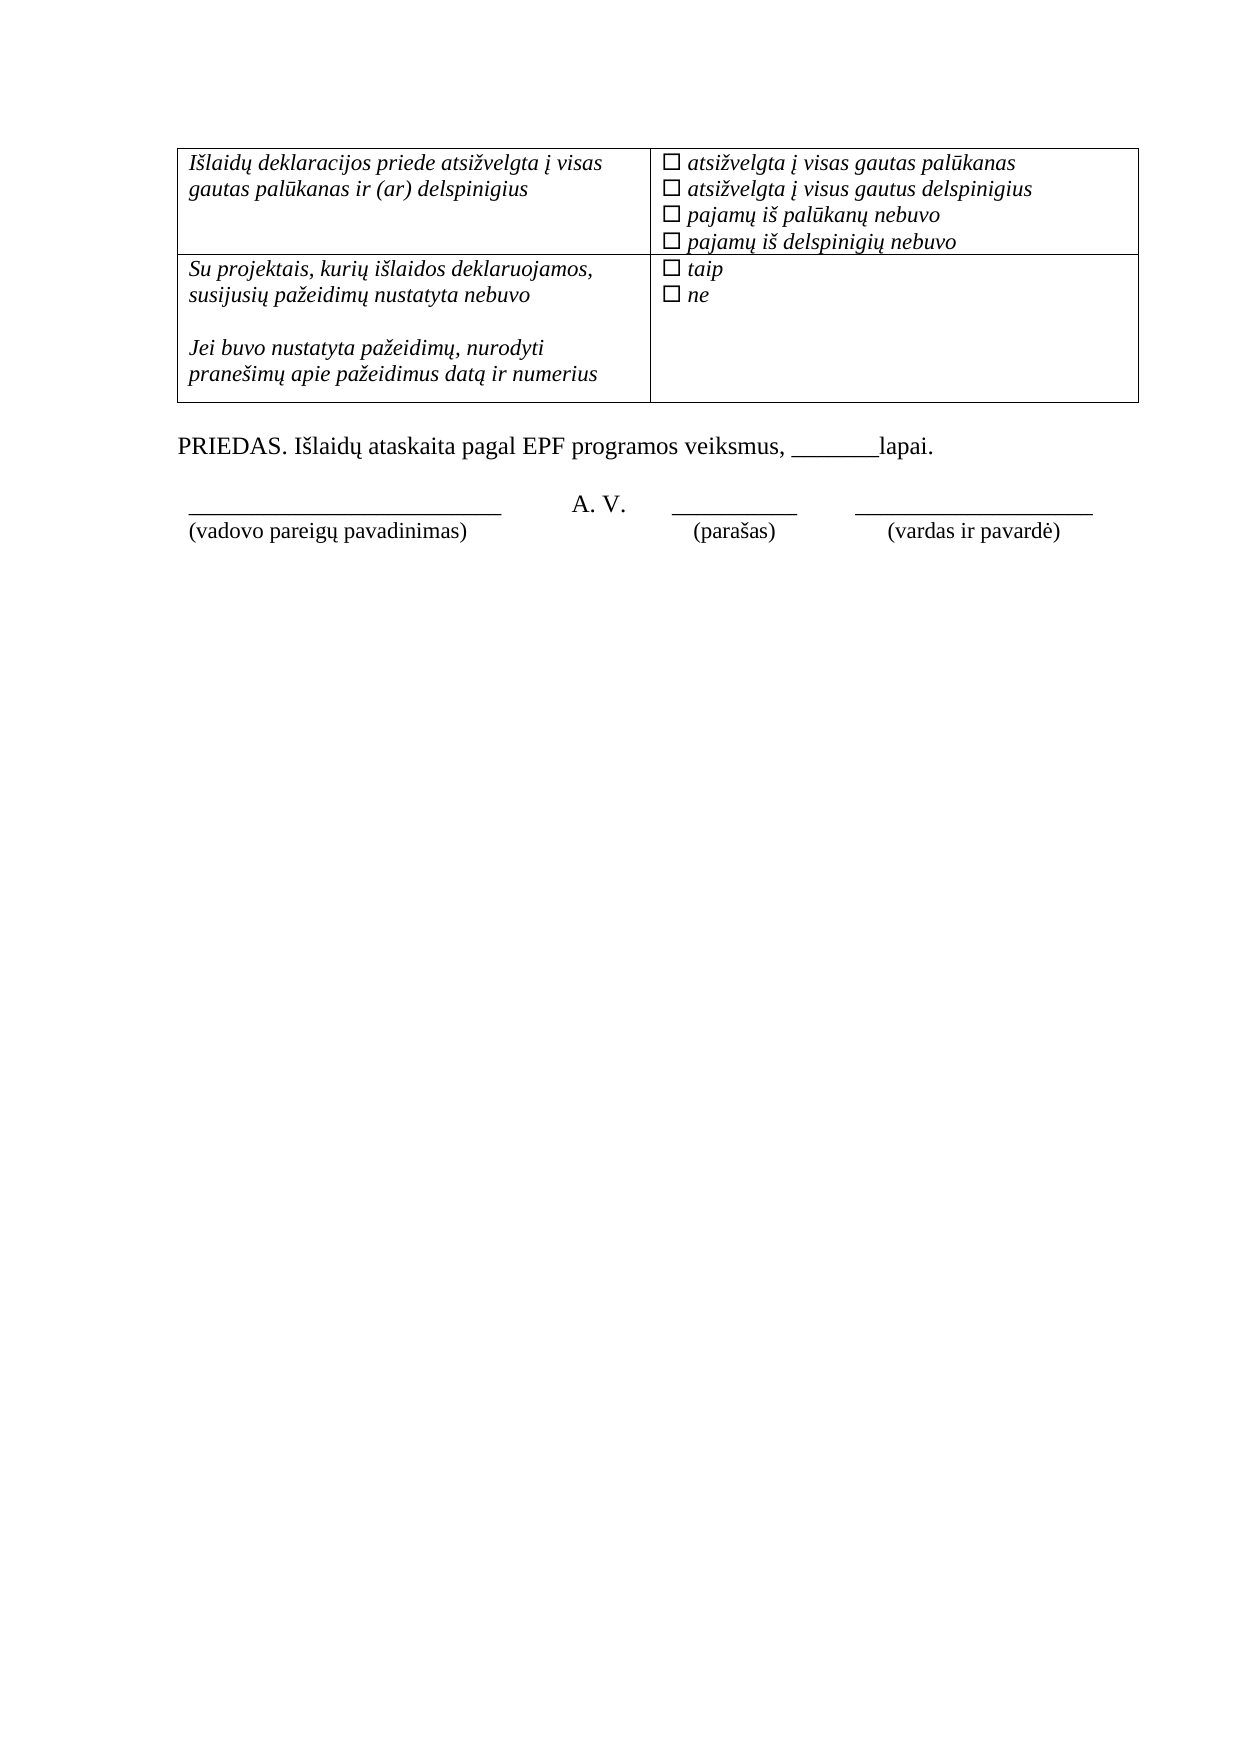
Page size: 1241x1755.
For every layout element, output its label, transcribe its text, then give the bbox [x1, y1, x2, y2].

table_header ___________________ (vardas ir pavardė) [826, 489, 1122, 544]
table_header A. V. [555, 489, 643, 544]
table_cell [] atsižvelgta į visas gautas palūkanas [] atsižvelgta į visus gautus delspinigius [] pajamų iš palūkanų nebuvo [] pajamų iš delspinigių nebuvo [651, 149, 1138, 254]
table_cell Išlaidų deklaracijos priede atsižvelgta į visas gautas palūkanas ir (ar) delspinigius [178, 149, 650, 254]
table_header __________ (parašas) [643, 489, 826, 544]
table_cell [] taip [] ne [651, 255, 1138, 402]
table_cell Su projektais, kurių išlaidos deklaruojamos, susijusių pažeidimų nustatyta nebuvo Jei buvo nustatyta pažeidimų, nurodyti pranešimų apie pažeidimus datą ir numerius [178, 255, 650, 402]
text PRIEDAS. Išlaidų ataskaita pagal EPF programos veiksmus, _______lapai. [177, 431, 1122, 460]
table_header _________________________ (vadovo pareigų pavadinimas) [177, 489, 555, 544]
